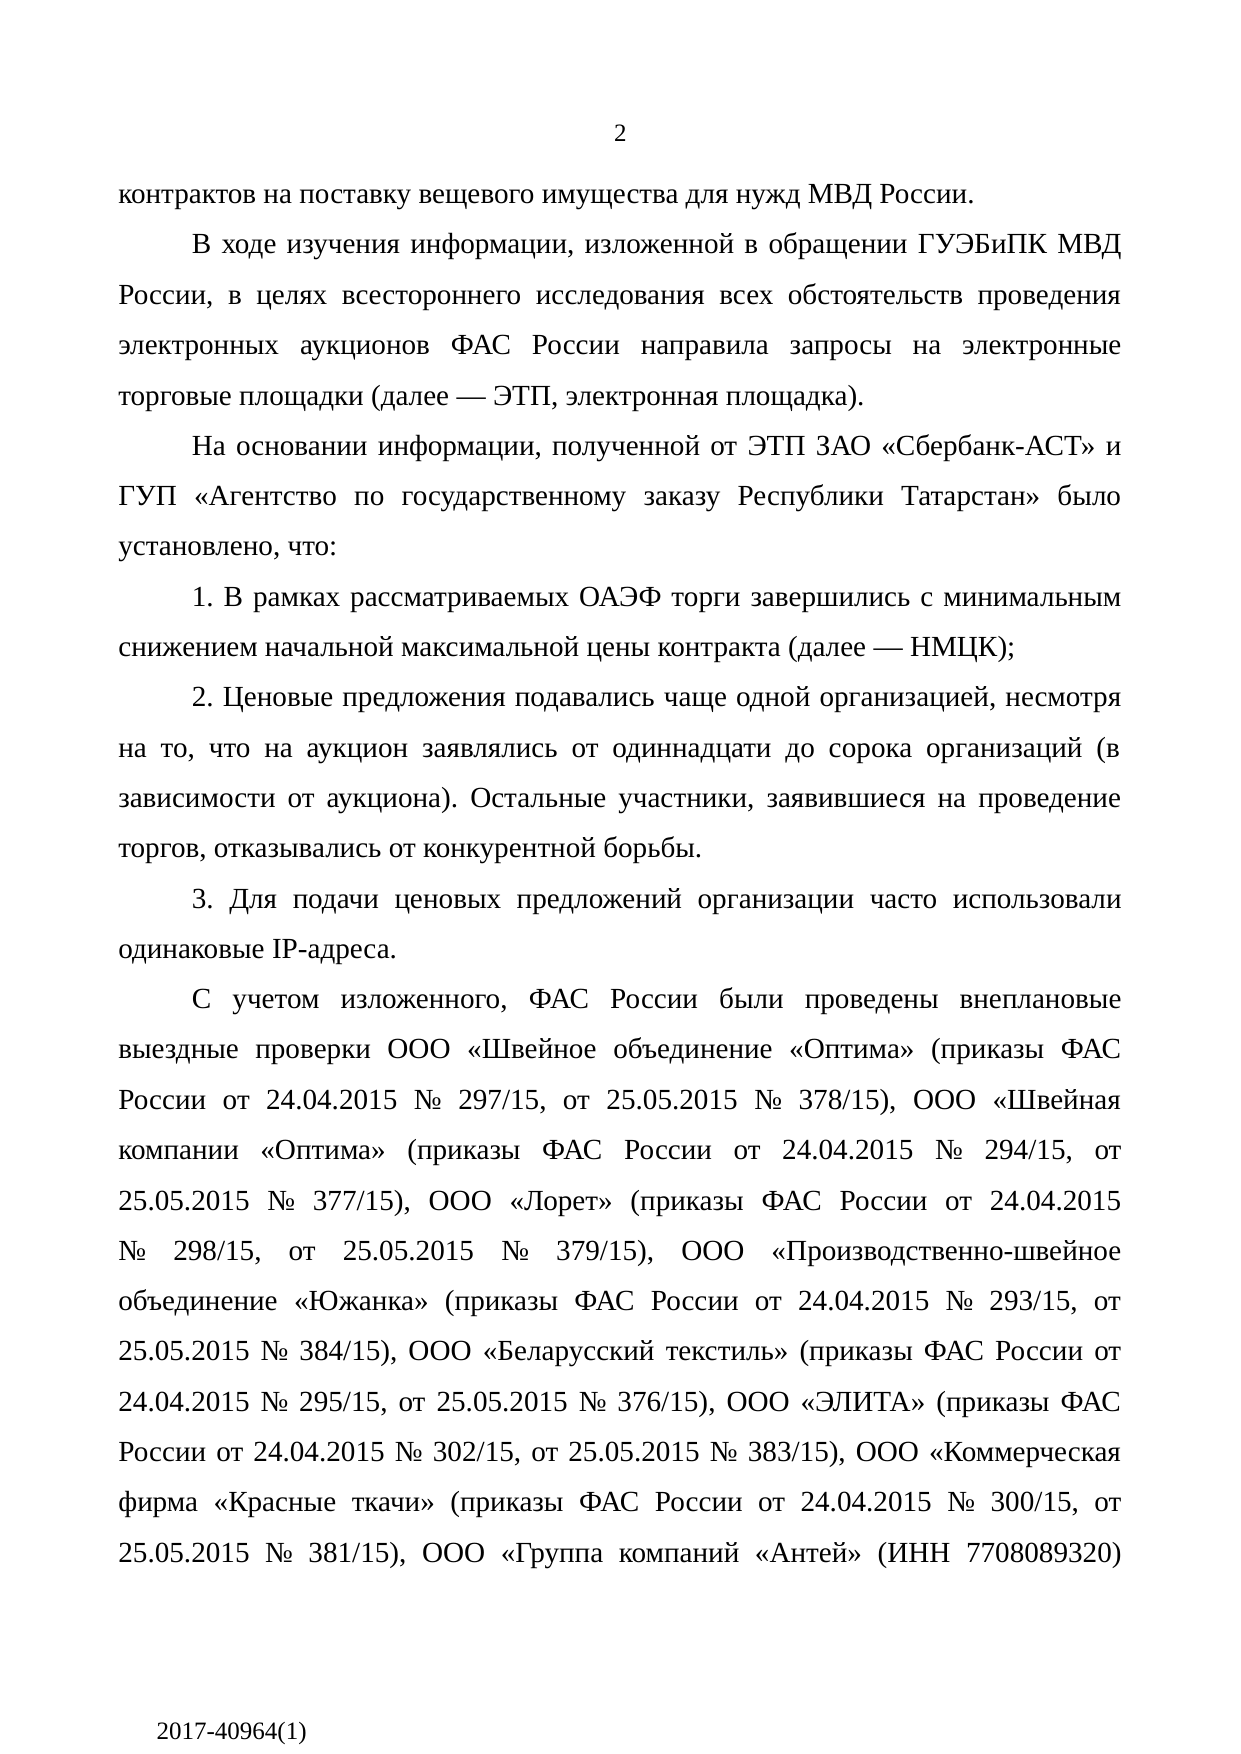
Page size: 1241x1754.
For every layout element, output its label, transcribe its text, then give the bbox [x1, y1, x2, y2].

text 2. Ценовые предложения подавались чаще одной организацией, несмотря на то, что на аукцион заявлялись от одиннадцати до сорока организаций (в зависимости от аукциона). Остальные участники, заявившиеся на проведение торгов, отказывались от конкурентной борьбы. [118, 679, 1122, 864]
text С учетом изложенного, ФАС России были проведены внеплановые выездные проверки ООО «Швейное объединение «Оптима» (приказы ФАС России от 24.04.2015 № 297/15, от 25.05.2015 № 378/15), ООО «Швейная компании «Оптима» (приказы ФАС России от 24.04.2015 № 294/15, от 25.05.2015 № 377/15), ООО «Лорет» (приказы ФАС России от 24.04.2015 № 298/15, от 25.05.2015 № 379/15), ООО «Производственно-швейное объединение «Южанка» (приказы ФАС России от 24.04.2015 № 293/15, от 25.05.2015 № 384/15), ООО «Беларусский текстиль» (приказы ФАС России от 24.04.2015 № 295/15, от 25.05.2015 № 376/15), ООО «ЭЛИТА» (приказы ФАС России от 24.04.2015 № 302/15, от 25.05.2015 № 383/15), ООО «Коммерческая фирма «Красные ткачи» (приказы ФАС России от 24.04.2015 № 300/15, от 25.05.2015 № 381/15), ООО «Группа компаний «Антей» (ИНН 7708089320) [118, 981, 1122, 1568]
text контрактов на поставку вещевого имущества для нужд МВД России. [118, 176, 1122, 210]
text 3. Для подачи ценовых предложений организации часто использовали одинаковые IP-адреса. [118, 881, 1122, 964]
text В ходе изучения информации, изложенной в обращении ГУЭБиПК МВД России, в целях всестороннего исследования всех обстоятельств проведения электронных аукционов ФАС России направила запросы на электронные торговые площадки (далее — ЭТП, электронная площадка). [118, 227, 1122, 411]
text На основании информации, полученной от ЭТП ЗАО «Сбербанк-АСТ» и ГУП «Агентство по государственному заказу Республики Татарстан» было установлено, что: [118, 428, 1122, 562]
text 1. В рамках рассматриваемых ОАЭФ торги завершились с минимальным снижением начальной максимальной цены контракта (далее — НМЦК); [118, 579, 1122, 663]
